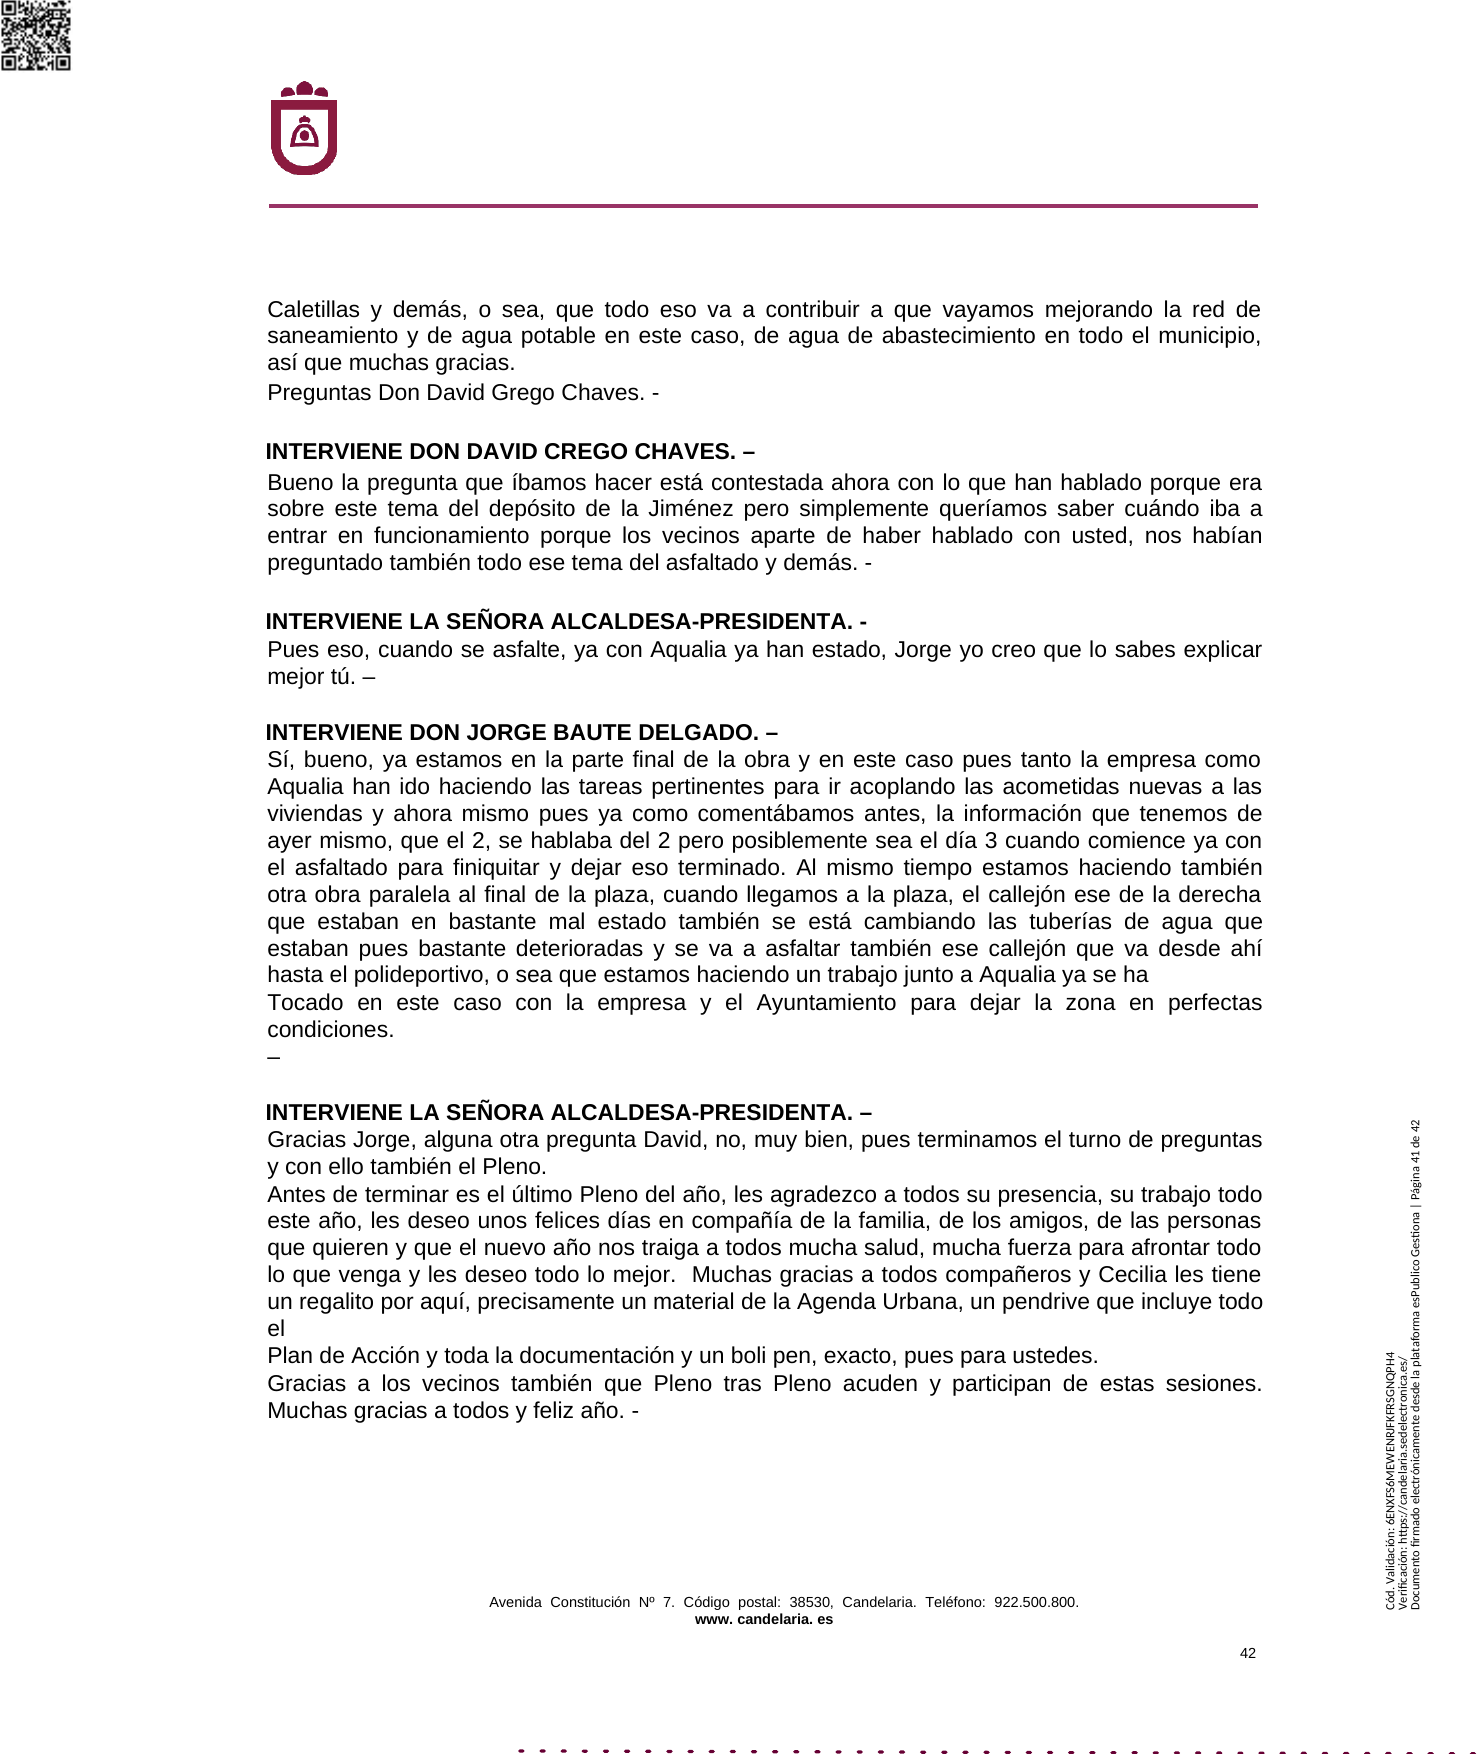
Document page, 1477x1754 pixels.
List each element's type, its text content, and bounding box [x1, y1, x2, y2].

text Antes de terminar es el último Pleno del año, les agradezco a todos su presencia, su trabajo todo este año, les deseo unos felices días en compañía de la familia, de los amigos, de las personas que quieren y que el nuevo año nos traiga a todos mucha salud, mucha fuerza para afrontar todo lo que venga y les deseo todo lo mejor. Muchas gracias a todos compañeros y Cecilia les tiene un regalito por aquí, precisamente un material de la Agenda Urbana, un pendrive que incluye todo el [267, 1181, 1263, 1341]
text Plan de Acción y toda la documentación y un boli pen, exacto, pues para ustedes. [267, 1342, 1263, 1369]
text Bueno la pregunta que íbamos hacer está contestada ahora con lo que han hablado porque era sobre este tema del depósito de la Jiménez pero simplemente queríamos saber cuándo iba a entrar en funcionamiento porque los vecinos aparte de haber hablado con usted, nos habían preguntado también todo ese tema del asfaltado y demás. - [267, 468, 1263, 576]
text Caletillas y demás, o sea, que todo eso va a contribuir a que vayamos mejorando la red de saneamiento y de agua potable en este caso, de agua de abastecimiento en todo el municipio, así que muchas gracias. [267, 296, 1263, 376]
text Gracias Jorge, alguna otra pregunta David, no, muy bien, pues terminamos el turno de preguntas y con ello también el Pleno. [267, 1126, 1263, 1179]
text Pues eso, cuando se asfalte, ya con Aqualia ya han estado, Jorge yo creo que lo sabes explicar mejor tú. – [267, 636, 1263, 689]
text INTERVIENE LA SEÑORA ALCALDESA-PRESIDENTA. - [265, 608, 1263, 635]
text – [267, 1043, 1263, 1069]
text Gracias a los vecinos también que Pleno tras Pleno acuden y participan de estas sesiones. Muchas gracias a todos y feliz año. - [267, 1370, 1263, 1423]
text Sí, bueno, ya estamos en la parte final de la obra y en este caso pues tanto la empresa como Aqualia han ido haciendo las tareas pertinentes para ir acoplando las acometidas nuevas a las viviendas y ahora mismo pues ya como comentábamos antes, la información que tenemos de ayer mismo, que el 2, se hablaba del 2 pero posiblemente sea el día 3 cuando comience ya con el asfaltado para finiquitar y dejar eso terminado. Al mismo tiempo estamos haciendo también otra obra paralela al final de la plaza, cuando llegamos a la plaza, el callejón ese de la derecha que estaban en bastante mal estado también se está cambiando las tuberías de agua que estaban pues bastante deterioradas y se va a asfaltar también ese callejón que va desde ahí hasta el polideportivo, o sea que estamos haciendo un trabajo junto a Aqualia ya se ha [267, 746, 1263, 988]
text Preguntas Don David Grego Chaves. - [267, 379, 1263, 405]
text INTERVIENE DON DAVID CREGO CHAVES. – [265, 438, 1263, 465]
text INTERVIENE DON JORGE BAUTE DELGADO. – [265, 718, 1263, 745]
text INTERVIENE LA SEÑORA ALCALDESA-PRESIDENTA. – [265, 1098, 1263, 1125]
text Tocado en este caso con la empresa y el Ayuntamiento para dejar la zona en perfectas condiciones. [267, 989, 1263, 1042]
